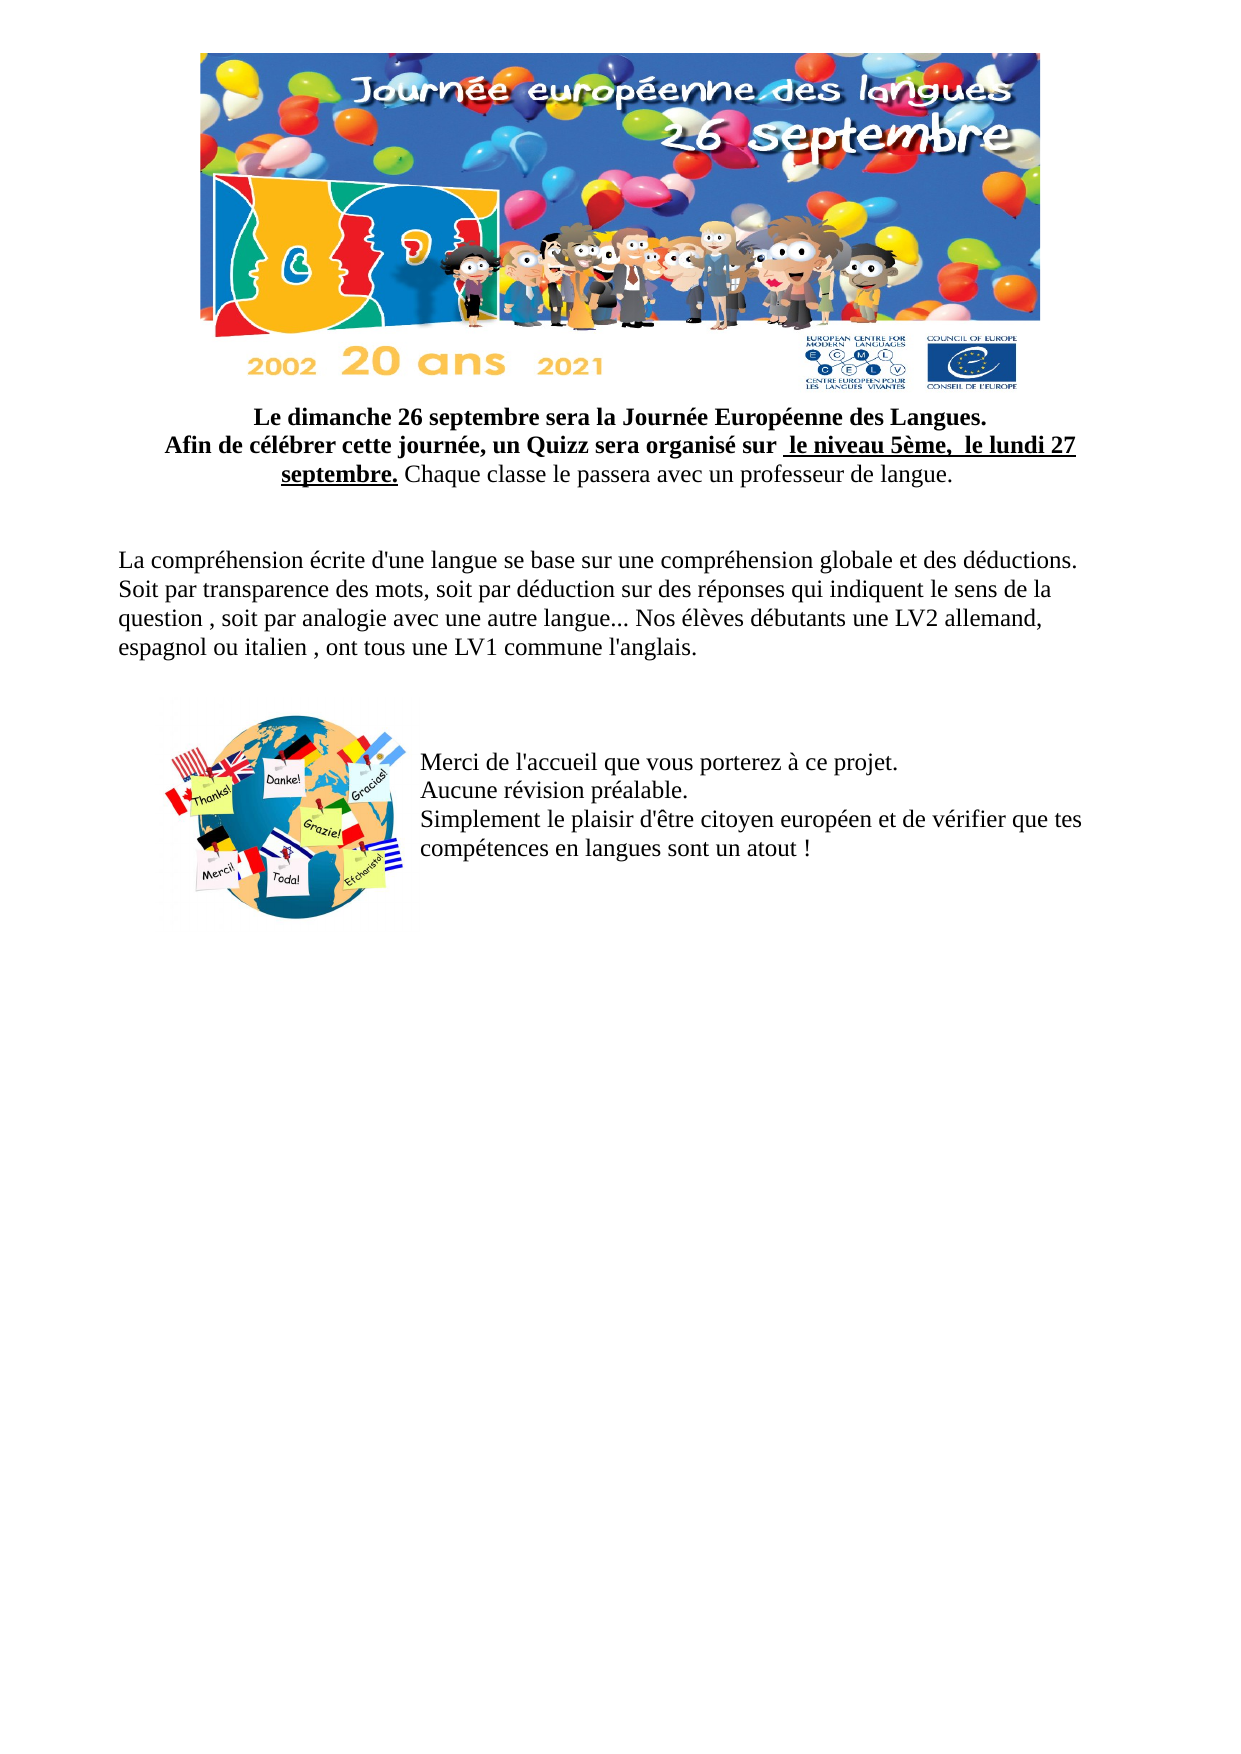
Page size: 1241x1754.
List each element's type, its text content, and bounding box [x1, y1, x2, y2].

text [118, 747, 155, 775]
text Simplement le plaisir d'être citoyen européen et de vérifier que tes compétences en langues sont un atout ! [420, 804, 1122, 862]
text Aucune révision préalable. [420, 775, 1122, 804]
text [118, 775, 155, 804]
picture [155, 697, 420, 932]
text Le dimanche 26 septembre sera la Journée Européenne des Langues. [118, 118, 1122, 430]
text Afin de célébrer cette journée, un Quizz sera organisé sur le niveau 5ème, le lundi 27 septembre. Chaque classe le passera avec un professeur de langue. [118, 430, 1122, 488]
text [118, 804, 155, 862]
picture [200, 53, 1040, 402]
text La compréhension écrite d'une langue se base sur une compréhension globale et des déductions. Soit par transparence des mots, soit par déduction sur des réponses qui indiquent le sens de la question , soit par analogie avec une autre langue... Nos élèves débutants une LV2 allemand, espagnol ou italien , ont tous une LV1 commune l'anglais. [118, 545, 1122, 660]
text Merci de l'accueil que vous porterez à ce projet. [420, 747, 1122, 775]
